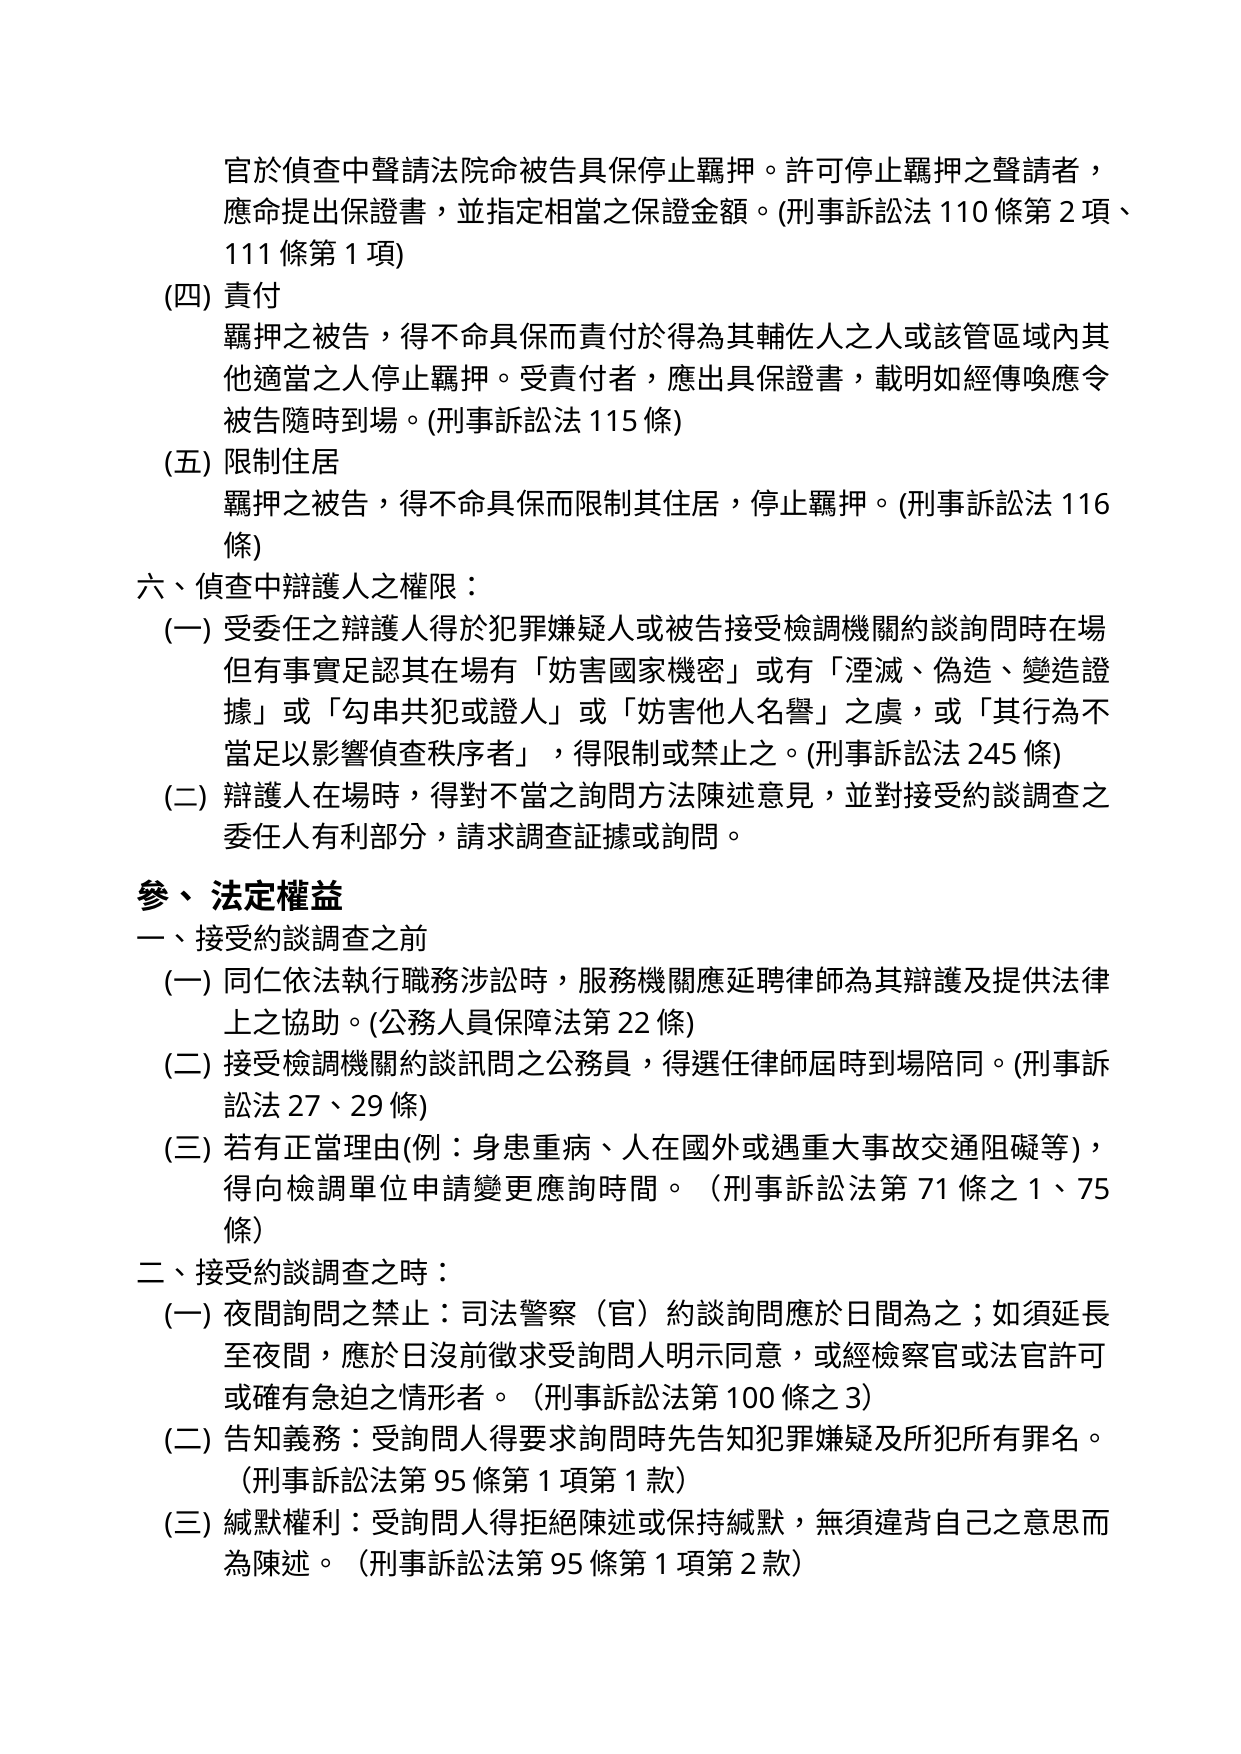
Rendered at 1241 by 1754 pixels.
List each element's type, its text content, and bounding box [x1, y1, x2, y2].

list 法定權益 [136, 875, 1110, 916]
list 若有正當理由(例：身患重病、人在國外或遇重大事故交通阻礙等)， 得向檢調單位申請變更應詢時間。（刑事訴訟法第71條之1、75條） [164, 1125, 1110, 1250]
list 辯護人在場時，得對不當之詢問方法陳述意見，並對接受約談調查之委任人有利部分，請求調查証據或詢問。 [164, 773, 1110, 856]
list 接受檢調機關約談訊問之公務員，得選任律師屆時到場陪同。(刑事訴訟法27、29條) [164, 1041, 1110, 1125]
list 偵查中辯護人之權限： [136, 564, 1110, 606]
list 緘默權利：受詢問人得拒絕陳述或保持緘默，無須違背自己之意思而為陳述。（刑事訴訟法第95條第1項第2款） [164, 1500, 1110, 1583]
list 受委任之辯護人得於犯罪嫌疑人或被告接受檢調機關約談詢問時在場。但有事實足認其在場有「妨害國家機密」或有「湮滅、偽造、變造證據」或「勾串共犯或證人」或「妨害他人名譽」之虞，或「其行為不當足以影響偵查秩序者」，得限制或禁止之。(刑事訴訟法245條) [164, 606, 1110, 773]
list 接受約談調查之時： [136, 1250, 1110, 1291]
list 同仁依法執行職務涉訟時，服務機關應延聘律師為其辯護及提供法律上之協助。(公務人員保障法第22條) [164, 958, 1110, 1041]
list 具保 偵查中經檢察官訊問後，如認有得聲請羈押之情形，而無羈押之必要者，得逕命具保、責付或限制住居(刑事訴訟法第93條第3項)。檢察官於偵查中聲請法院命被告具保停止羈押。許可停止羈押之聲請者，應命提出保證書，並指定相當之保證金額。(刑事訴訟法110條第2項、111條第1項) [164, 148, 1110, 273]
list 告知義務：受詢問人得要求詢問時先告知犯罪嫌疑及所犯所有罪名。（刑事訴訟法第95條第1項第1款） [164, 1416, 1110, 1500]
list 夜間詢問之禁止：司法警察（官）約談詢問應於日間為之；如須延長至夜間，應於日沒前徵求受詢問人明示同意，或經檢察官或法官許可，或確有急迫之情形者。（刑事訴訟法第100條之3） [164, 1291, 1110, 1416]
list 接受約談調查之前 [136, 916, 1110, 958]
list 限制住居 羈押之被告，得不命具保而限制其住居，停止羈押。(刑事訴訟法116條) [164, 439, 1110, 564]
list 責付 羈押之被告，得不命具保而責付於得為其輔佐人之人或該管區域內其他適當之人停止羈押。受責付者，應出具保證書，載明如經傳喚應令被告隨時到場。(刑事訴訟法115條) [164, 273, 1110, 439]
